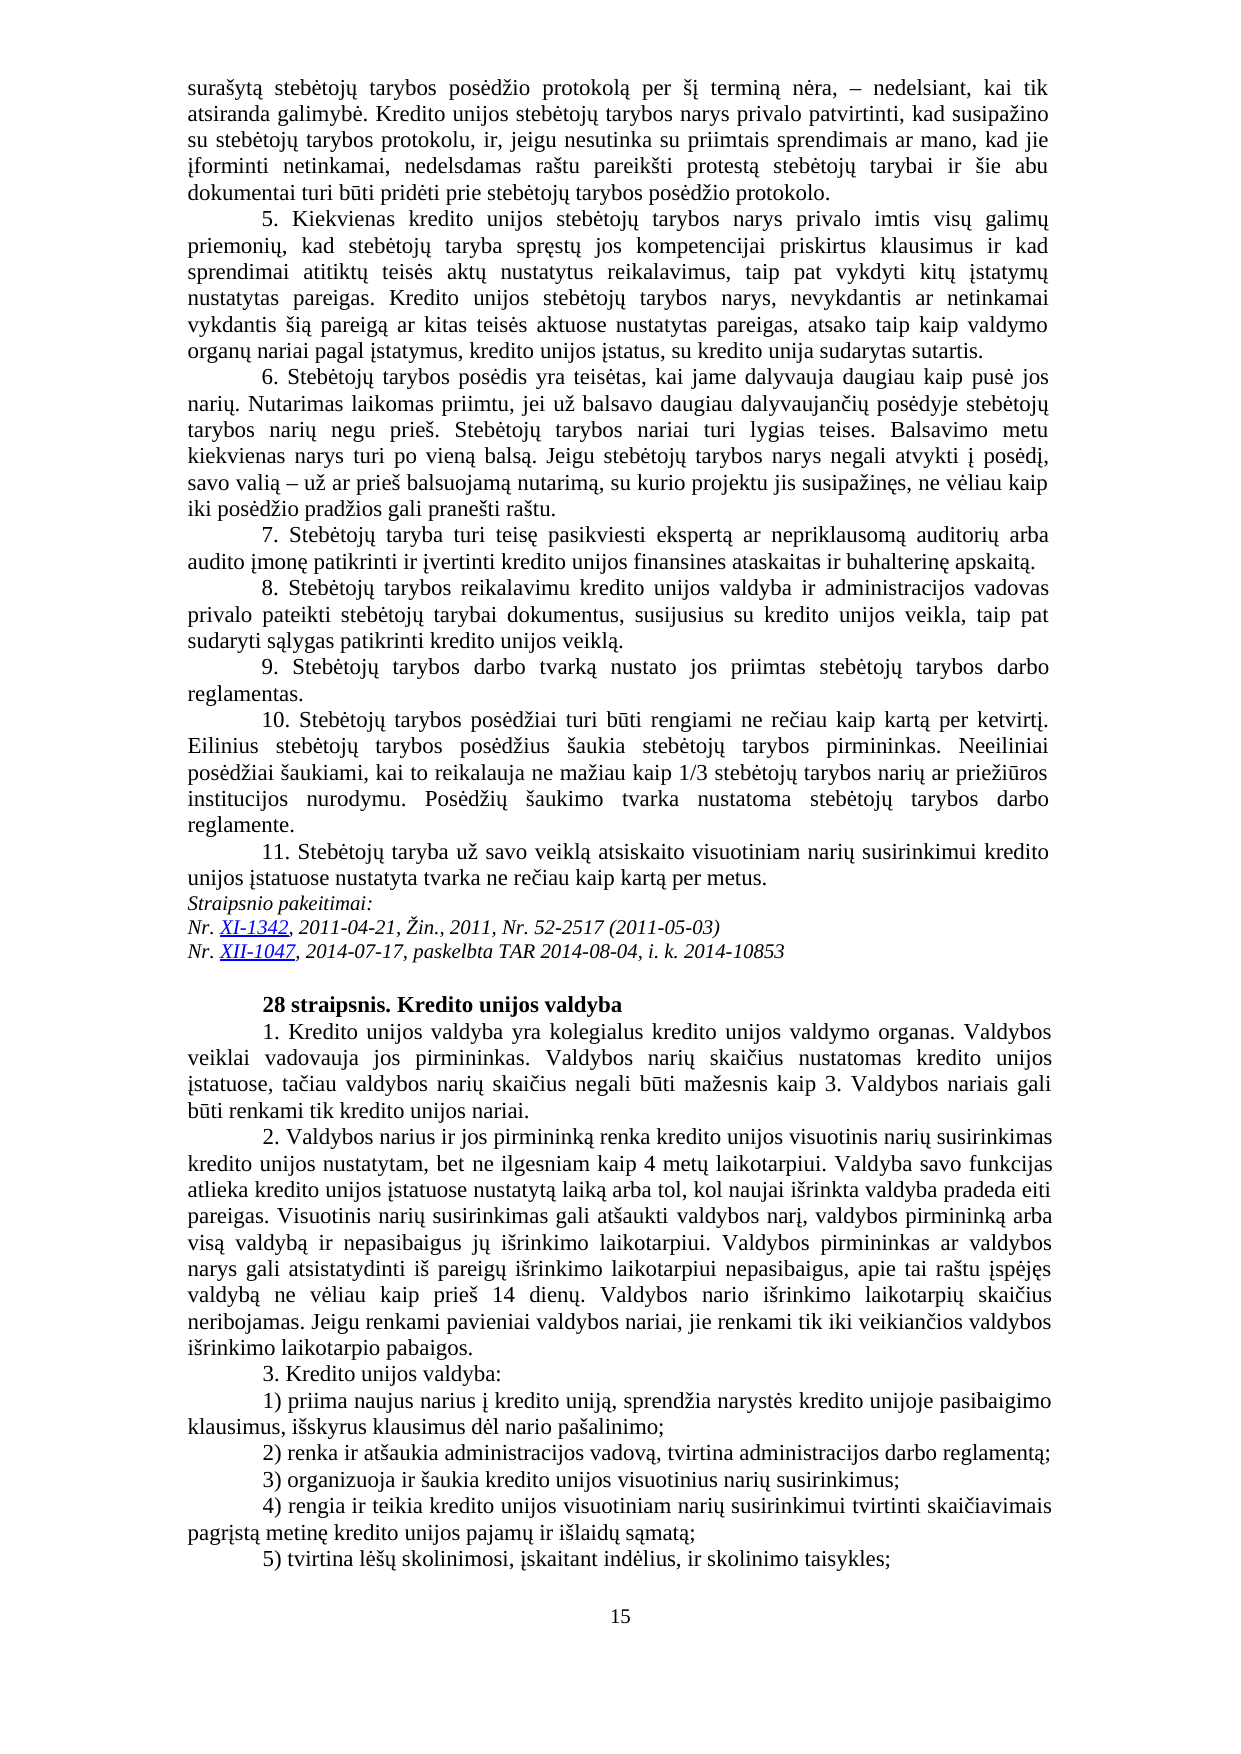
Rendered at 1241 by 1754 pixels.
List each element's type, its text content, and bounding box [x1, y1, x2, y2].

text Nr. XII-1047, 2014-07-17, paskelbta TAR 2014-08-04, i. k. 2014-10853 [187, 939, 1050, 963]
text 9. Stebėtojų tarybos darbo tvarką nustato jos priimtas stebėtojų tarybos darbo reglamentas. [187, 653, 1050, 706]
text 3) organizuoja ir šaukia kredito unijos visuotinius narių susirinkimus; [187, 1466, 1053, 1492]
text Nr. XI-1342, 2011-04-21, Žin., 2011, Nr. 52-2517 (2011-05-03) [187, 914, 1053, 939]
text 1. Kredito unijos valdyba yra kolegialus kredito unijos valdymo organas. Valdybos veiklai vadovauja jos pirmininkas. Valdybos narių skaičius nustatomas kredito unijos įstatuose, tačiau valdybos narių skaičius negali būti mažesnis kaip 3. Valdybos nariais gali būti renkami tik kredito unijos nariai. [187, 1018, 1053, 1123]
text 28 straipsnis. Kredito unijos valdyba [187, 991, 1053, 1018]
text surašytą stebėtojų tarybos posėdžio protokolą per šį terminą nėra, – nedelsiant, kai tik atsiranda galimybė. Kredito unijos stebėtojų tarybos narys privalo patvirtinti, kad susipažino su stebėtojų tarybos protokolu, ir, jeigu nesutinka su priimtais sprendimais ar mano, kad jie įforminti netinkamai, nedelsdamas raštu pareikšti protestą stebėtojų tarybai ir šie abu dokumentai turi būti pridėti prie stebėtojų tarybos posėdžio protokolo. [187, 73, 1050, 205]
text 5) tvirtina lėšų skolinimosi, įskaitant indėlius, ir skolinimo taisykles; [187, 1545, 1053, 1571]
text 11. Stebėtojų taryba už savo veiklą atsiskaito visuotiniam narių susirinkimui kredito unijos įstatuose nustatyta tvarka ne rečiau kaip kartą per metus. [187, 838, 1050, 891]
text 7. Stebėtojų taryba turi teisę pasikviesti ekspertą ar nepriklausomą auditorių arba audito įmonę patikrinti ir įvertinti kredito unijos finansines ataskaitas ir buhalterinę apskaitą. [187, 522, 1050, 574]
text 5. Kiekvienas kredito unijos stebėtojų tarybos narys privalo imtis visų galimų priemonių, kad stebėtojų taryba spręstų jos kompetencijai priskirtus klausimus ir kad sprendimai atitiktų teisės aktų nustatytus reikalavimus, taip pat vykdyti kitų įstatymų nustatytas pareigas. Kredito unijos stebėtojų tarybos narys, nevykdantis ar netinkamai vykdantis šią pareigą ar kitas teisės aktuose nustatytas pareigas, atsako taip kaip valdymo organų nariai pagal įstatymus, kredito unijos įstatus, su kredito unija sudarytas sutartis. [187, 205, 1050, 363]
text 10. Stebėtojų tarybos posėdžiai turi būti rengiami ne rečiau kaip kartą per ketvirtį. Eilinius stebėtojų tarybos posėdžius šaukia stebėtojų tarybos pirmininkas. Neeiliniai posėdžiai šaukiami, kai to reikalauja ne mažiau kaip 1/3 stebėtojų tarybos narių ar priežiūros institucijos nurodymu. Posėdžių šaukimo tvarka nustatoma stebėtojų tarybos darbo reglamente. [187, 706, 1050, 838]
text 6. Stebėtojų tarybos posėdis yra teisėtas, kai jame dalyvauja daugiau kaip pusė jos narių. Nutarimas laikomas priimtu, jei už balsavo daugiau dalyvaujančių posėdyje stebėtojų tarybos narių negu prieš. Stebėtojų tarybos nariai turi lygias teises. Balsavimo metu kiekvienas narys turi po vieną balsą. Jeigu stebėtojų tarybos narys negali atvykti į posėdį, savo valią – už ar prieš balsuojamą nutarimą, su kurio projektu jis susipažinęs, ne vėliau kaip iki posėdžio pradžios gali pranešti raštu. [187, 363, 1050, 522]
text 8. Stebėtojų tarybos reikalavimu kredito unijos valdyba ir administracijos vadovas privalo pateikti stebėtojų tarybai dokumentus, susijusius su kredito unijos veikla, taip pat sudaryti sąlygas patikrinti kredito unijos veiklą. [187, 574, 1050, 653]
text 1) priima naujus narius į kredito uniją, sprendžia narystės kredito unijoje pasibaigimo klausimus, išskyrus klausimus dėl nario pašalinimo; [187, 1387, 1053, 1439]
text 4) rengia ir teikia kredito unijos visuotiniam narių susirinkimui tvirtinti skaičiavimais pagrįstą metinę kredito unijos pajamų ir išlaidų sąmatą; [187, 1492, 1053, 1545]
text 2. Valdybos narius ir jos pirmininką renka kredito unijos visuotinis narių susirinkimas kredito unijos nustatytam, bet ne ilgesniam kaip 4 metų laikotarpiui. Valdyba savo funkcijas atlieka kredito unijos įstatuose nustatytą laiką arba tol, kol naujai išrinkta valdyba pradeda eiti pareigas. Visuotinis narių susirinkimas gali atšaukti valdybos narį, valdybos pirmininką arba visą valdybą ir nepasibaigus jų išrinkimo laikotarpiui. Valdybos pirmininkas ar valdybos narys gali atsistatydinti iš pareigų išrinkimo laikotarpiui nepasibaigus, apie tai raštu įspėjęs valdybą ne vėliau kaip prieš 14 dienų. Valdybos nario išrinkimo laikotarpių skaičius neribojamas. Jeigu renkami pavieniai valdybos nariai, jie renkami tik iki veikiančios valdybos išrinkimo laikotarpio pabaigos. [187, 1123, 1053, 1360]
text 3. Kredito unijos valdyba: [187, 1360, 1053, 1387]
text 2) renka ir atšaukia administracijos vadovą, tvirtina administracijos darbo reglamentą; [187, 1439, 1053, 1466]
text Straipsnio pakeitimai: [187, 891, 1050, 914]
